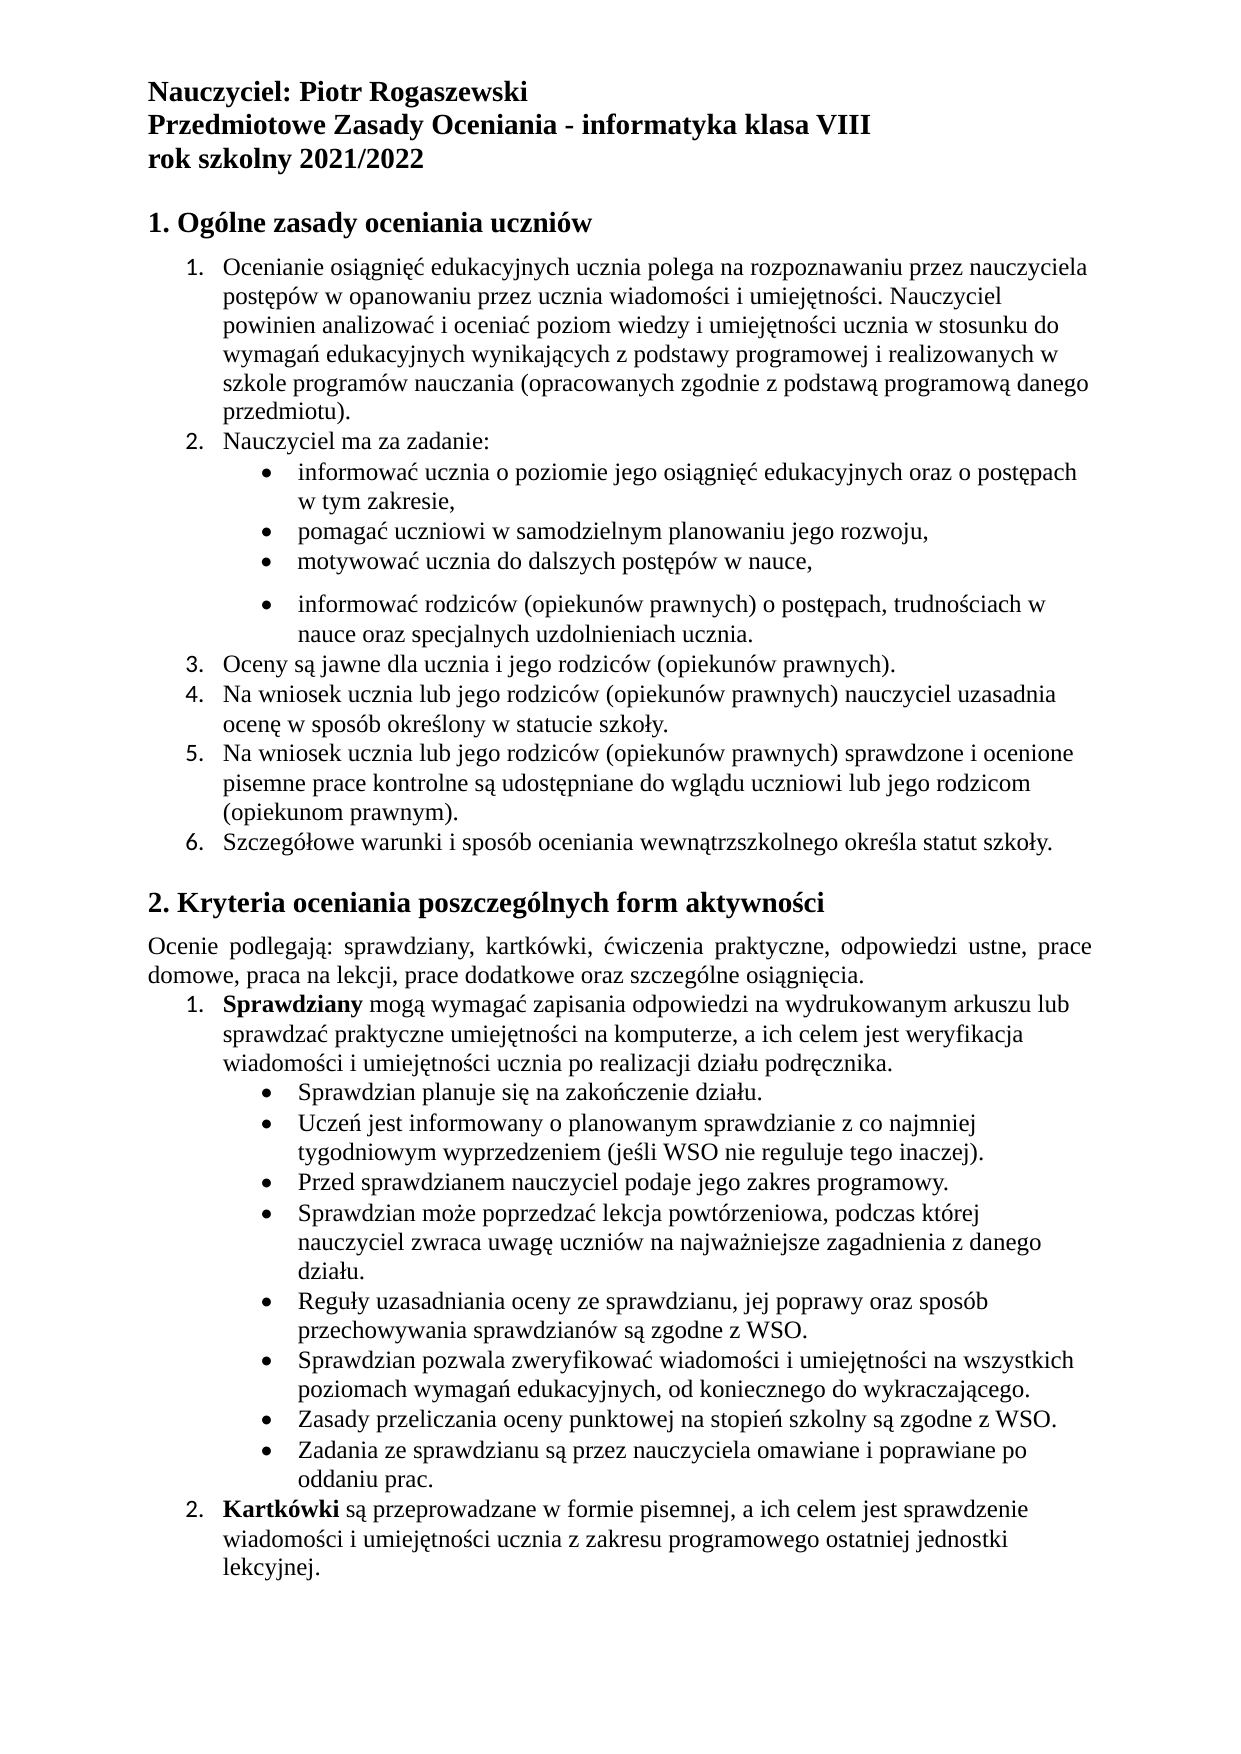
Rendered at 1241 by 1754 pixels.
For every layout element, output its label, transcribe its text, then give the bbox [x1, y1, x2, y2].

list Zadania ze sprawdzianu są przez nauczyciela omawiane i poprawiane po oddaniu prac. [260, 1434, 1093, 1493]
list informować ucznia o poziomie jego osiągnięć edukacyjnych oraz o postępach w tym zakresie, [260, 456, 1093, 515]
list Uczeń jest informowany o planowanym sprawdzianie z co najmniej tygodniowym wyprzedzeniem (jeśli WSO nie reguluje tego inaczej). [260, 1107, 1093, 1166]
list pomagać uczniowi w samodzielnym planowaniu jego rozwoju, [260, 515, 1093, 546]
list Kartkówki są przeprowadzane w formie pisemnej, a ich celem jest sprawdzenie wiadomości i umiejętności ucznia z zakresu programowego ostatniej jednostki lekcyjnej. [185, 1493, 1093, 1581]
list informować rodziców (opiekunów prawnych) o postępach, trudnościach w nauce oraz specjalnych uzdolnieniach ucznia. [260, 588, 1093, 648]
list Nauczyciel ma za zadanie: [185, 425, 1093, 456]
list Ocenianie osiągnięć edukacyjnych ucznia polega na rozpoznawaniu przez nauczyciela postępów w opanowaniu przez ucznia wiadomości i umiejętności. Nauczyciel powinien analizować i oceniać poziom wiedzy i umiejętności ucznia w stosunku do wymagań edukacyjnych wynikających z podstawy programowej i realizowanych w szkole programów nauczania (opracowanych zgodnie z podstawą programową danego przedmiotu). [185, 251, 1093, 425]
list Zasady przeliczania oceny punktowej na stopień szkolny są zgodne z WSO. [260, 1403, 1093, 1434]
text Ocenie podlegają: sprawdziany, kartkówki, ćwiczenia praktyczne, odpowiedzi ustne, prace domowe, praca na lekcji, prace dodatkowe oraz szczególne osiągnięcia. [148, 931, 1093, 988]
list Na wniosek ucznia lub jego rodziców (opiekunów prawnych) sprawdzone i ocenione pisemne prace kontrolne są udostępniane do wglądu uczniowi lub jego rodzicom (opiekunom prawnym). [185, 738, 1093, 826]
subtitle 2. Kryteria oceniania poszczególnych form aktywności [148, 885, 1093, 918]
subtitle 1. Ogólne zasady oceniania uczniów [148, 205, 1093, 238]
list Oceny są jawne dla ucznia i jego rodziców (opiekunów prawnych). [185, 648, 1093, 678]
list Sprawdzian pozwala zweryfikować wiadomości i umiejętności na wszystkich poziomach wymagań edukacyjnych, od koniecznego do wykraczającego. [260, 1344, 1093, 1403]
list Sprawdziany mogą wymagać zapisania odpowiedzi na wydrukowanym arkuszu lub sprawdzać praktyczne umiejętności na komputerze, a ich celem jest weryfikacja wiadomości i umiejętności ucznia po realizacji działu podręcznika. [185, 988, 1093, 1076]
list Sprawdzian planuje się na zakończenie działu. [260, 1076, 1093, 1107]
list Reguły uzasadniania oceny ze sprawdzianu, jej poprawy oraz sposób przechowywania sprawdzianów są zgodne z WSO. [260, 1285, 1093, 1344]
list Sprawdzian może poprzedzać lekcja powtórzeniowa, podczas której nauczyciel zwraca uwagę uczniów na najważniejsze zagadnienia z danego działu. [260, 1197, 1093, 1285]
list Przed sprawdzianem nauczyciel podaje jego zakres programowy. [260, 1166, 1093, 1197]
list motywować ucznia do dalszych postępów w nauce, [260, 546, 1093, 576]
list Szczegółowe warunki i sposób oceniania wewnątrzszkolnego określa statut szkoły. [185, 826, 1093, 856]
list Na wniosek ucznia lub jego rodziców (opiekunów prawnych) nauczyciel uzasadnia ocenę w sposób określony w statucie szkoły. [185, 678, 1093, 738]
